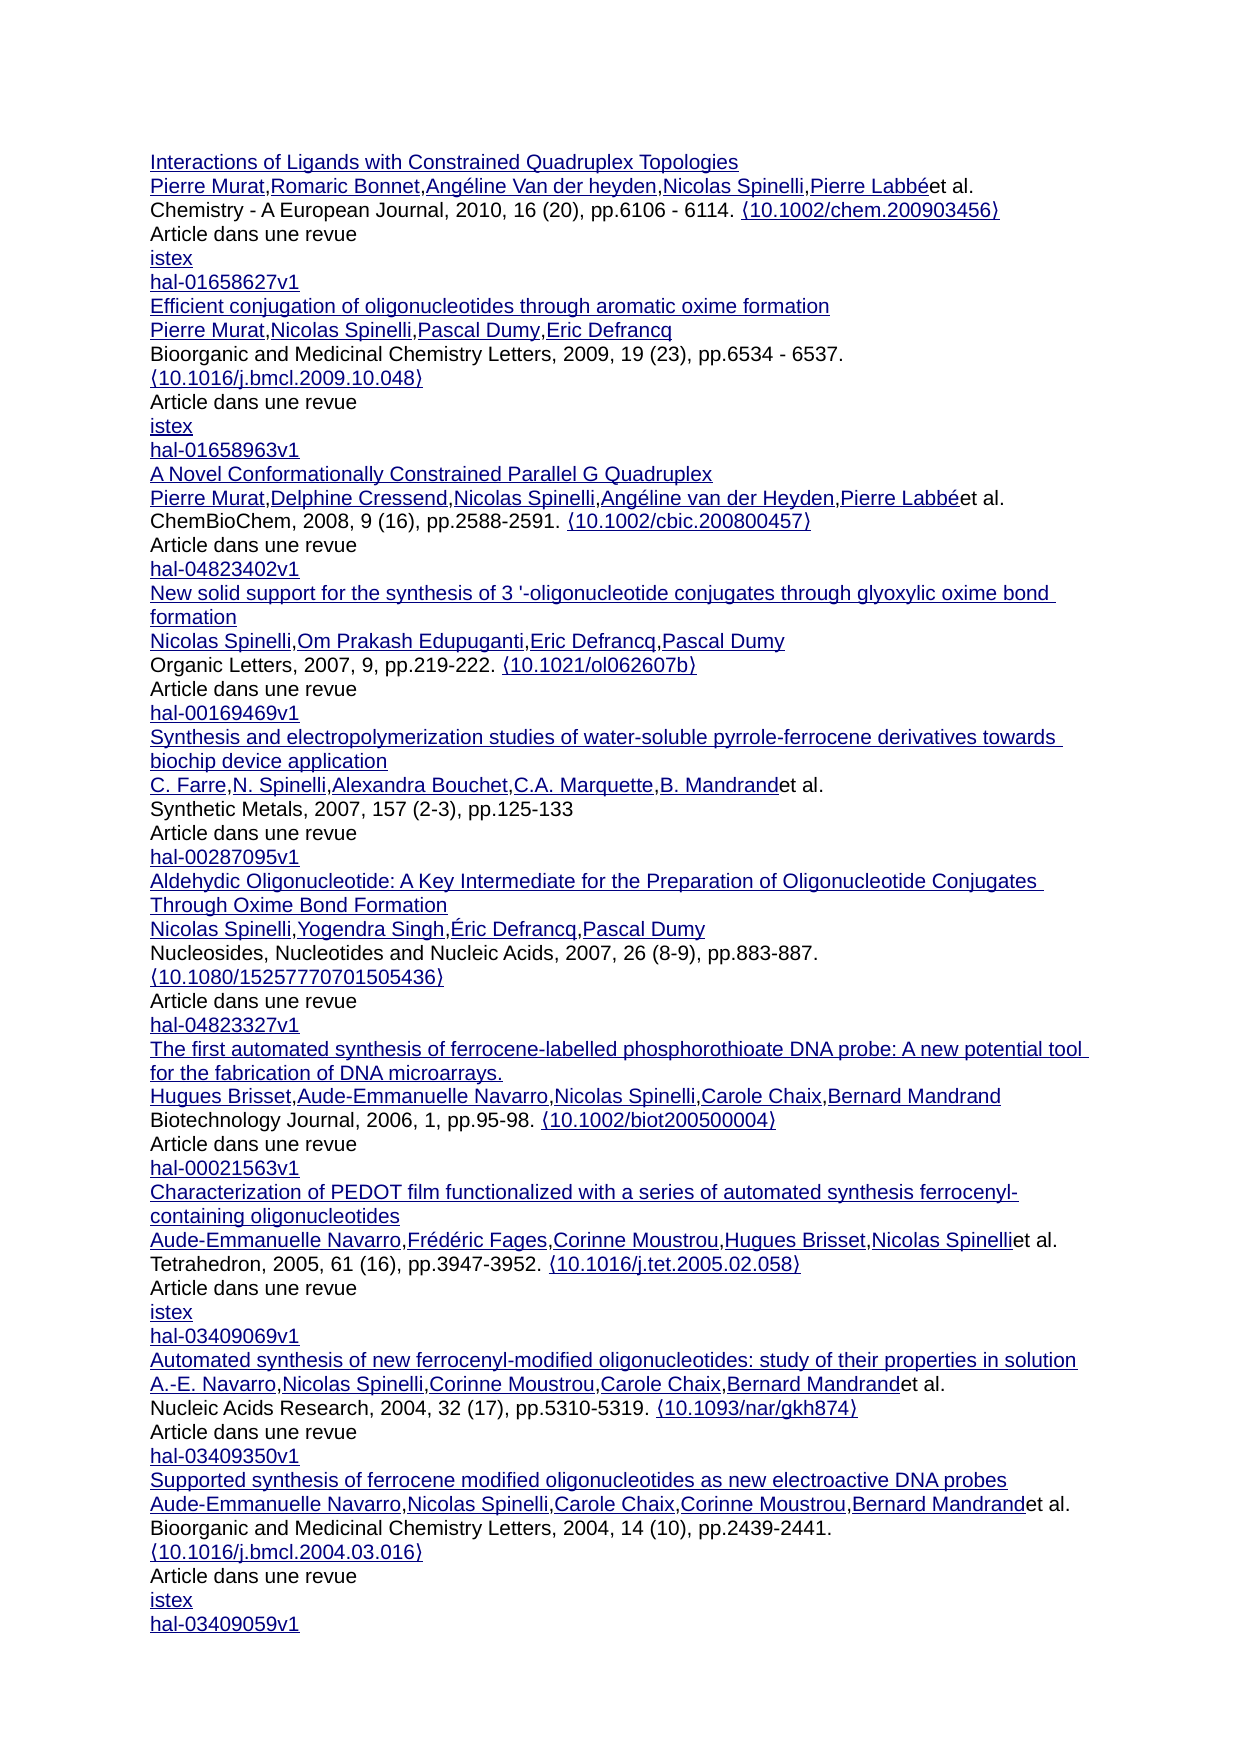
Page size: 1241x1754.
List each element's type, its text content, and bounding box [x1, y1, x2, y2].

table_cell Efficient conjugation of oligonucleotides through aromatic oxime formation Pierre Murat,Nicolas Spinelli,Pascal Dumy,Eric Defrancq Bioorganic and Medicinal Chemistry Letters, 2009, 19 (23), pp.6534 - 6537. ⟨10.1016/j.bmcl.2009.10.048⟩ Article dans une revue istex hal-01658963v1 [150, 294, 1090, 461]
table_cell Synthesis and electropolymerization studies of water-soluble pyrrole-ferrocene derivatives towards biochip device application C. Farre,N. Spinelli,Alexandra Bouchet,C.A. Marquette,B. Mandrandet al. Synthetic Metals, 2007, 157 (2-3), pp.125-133 Article dans une revue hal-00287095v1 [150, 725, 1090, 869]
table_cell Automated synthesis of new ferrocenyl-modified oligonucleotides: study of their properties in solution A.-E. Navarro,Nicolas Spinelli,Corinne Moustrou,Carole Chaix,Bernard Mandrandet al. Nucleic Acids Research, 2004, 32 (17), pp.5310-5319. ⟨10.1093/nar/gkh874⟩ Article dans une revue hal-03409350v1 [150, 1348, 1090, 1468]
table_cell The first automated synthesis of ferrocene-labelled phosphorothioate DNA probe: A new potential tool for the fabrication of DNA microarrays. Hugues Brisset,Aude-Emmanuelle Navarro,Nicolas Spinelli,Carole Chaix,Bernard Mandrand Biotechnology Journal, 2006, 1, pp.95-98. ⟨10.1002/biot200500004⟩ Article dans une revue hal-00021563v1 [150, 1036, 1090, 1180]
table_cell Supported synthesis of ferrocene modified oligonucleotides as new electroactive DNA probes Aude-Emmanuelle Navarro,Nicolas Spinelli,Carole Chaix,Corinne Moustrou,Bernard Mandrandet al. Bioorganic and Medicinal Chemistry Letters, 2004, 14 (10), pp.2439-2441. ⟨10.1016/j.bmcl.2004.03.016⟩ Article dans une revue istex hal-03409059v1 [150, 1468, 1090, 1635]
table_cell New solid support for the synthesis of 3 '-oligonucleotide conjugates through glyoxylic oxime bond formation Nicolas Spinelli,Om Prakash Edupuganti,Eric Defrancq,Pascal Dumy Organic Letters, 2007, 9, pp.219-222. ⟨10.1021/ol062607b⟩ Article dans une revue hal-00169469v1 [150, 581, 1090, 725]
table_cell Interactions of Ligands with Constrained Quadruplex Topologies Pierre Murat,Romaric Bonnet,Angéline Van der heyden,Nicolas Spinelli,Pierre Labbéet al. Chemistry - A European Journal, 2010, 16 (20), pp.6106 - 6114. ⟨10.1002/chem.200903456⟩ Article dans une revue istex hal-01658627v1 [150, 150, 1090, 294]
table_cell Characterization of PEDOT film functionalized with a series of automated synthesis ferrocenyl-containing oligonucleotides Aude-Emmanuelle Navarro,Frédéric Fages,Corinne Moustrou,Hugues Brisset,Nicolas Spinelliet al. Tetrahedron, 2005, 61 (16), pp.3947-3952. ⟨10.1016/j.tet.2005.02.058⟩ Article dans une revue istex hal-03409069v1 [150, 1180, 1090, 1348]
table_cell A Novel Conformationally Constrained Parallel G Quadruplex Pierre Murat,Delphine Cressend,Nicolas Spinelli,Angéline van der Heyden,Pierre Labbéet al. ChemBioChem, 2008, 9 (16), pp.2588-2591. ⟨10.1002/cbic.200800457⟩ Article dans une revue hal-04823402v1 [150, 461, 1090, 581]
table_cell Aldehydic Oligonucleotide: A Key Intermediate for the Preparation of Oligonucleotide Conjugates Through Oxime Bond Formation Nicolas Spinelli,Yogendra Singh,Éric Defrancq,Pascal Dumy Nucleosides, Nucleotides and Nucleic Acids, 2007, 26 (8-9), pp.883-887. ⟨10.1080/15257770701505436⟩ Article dans une revue hal-04823327v1 [150, 869, 1090, 1036]
